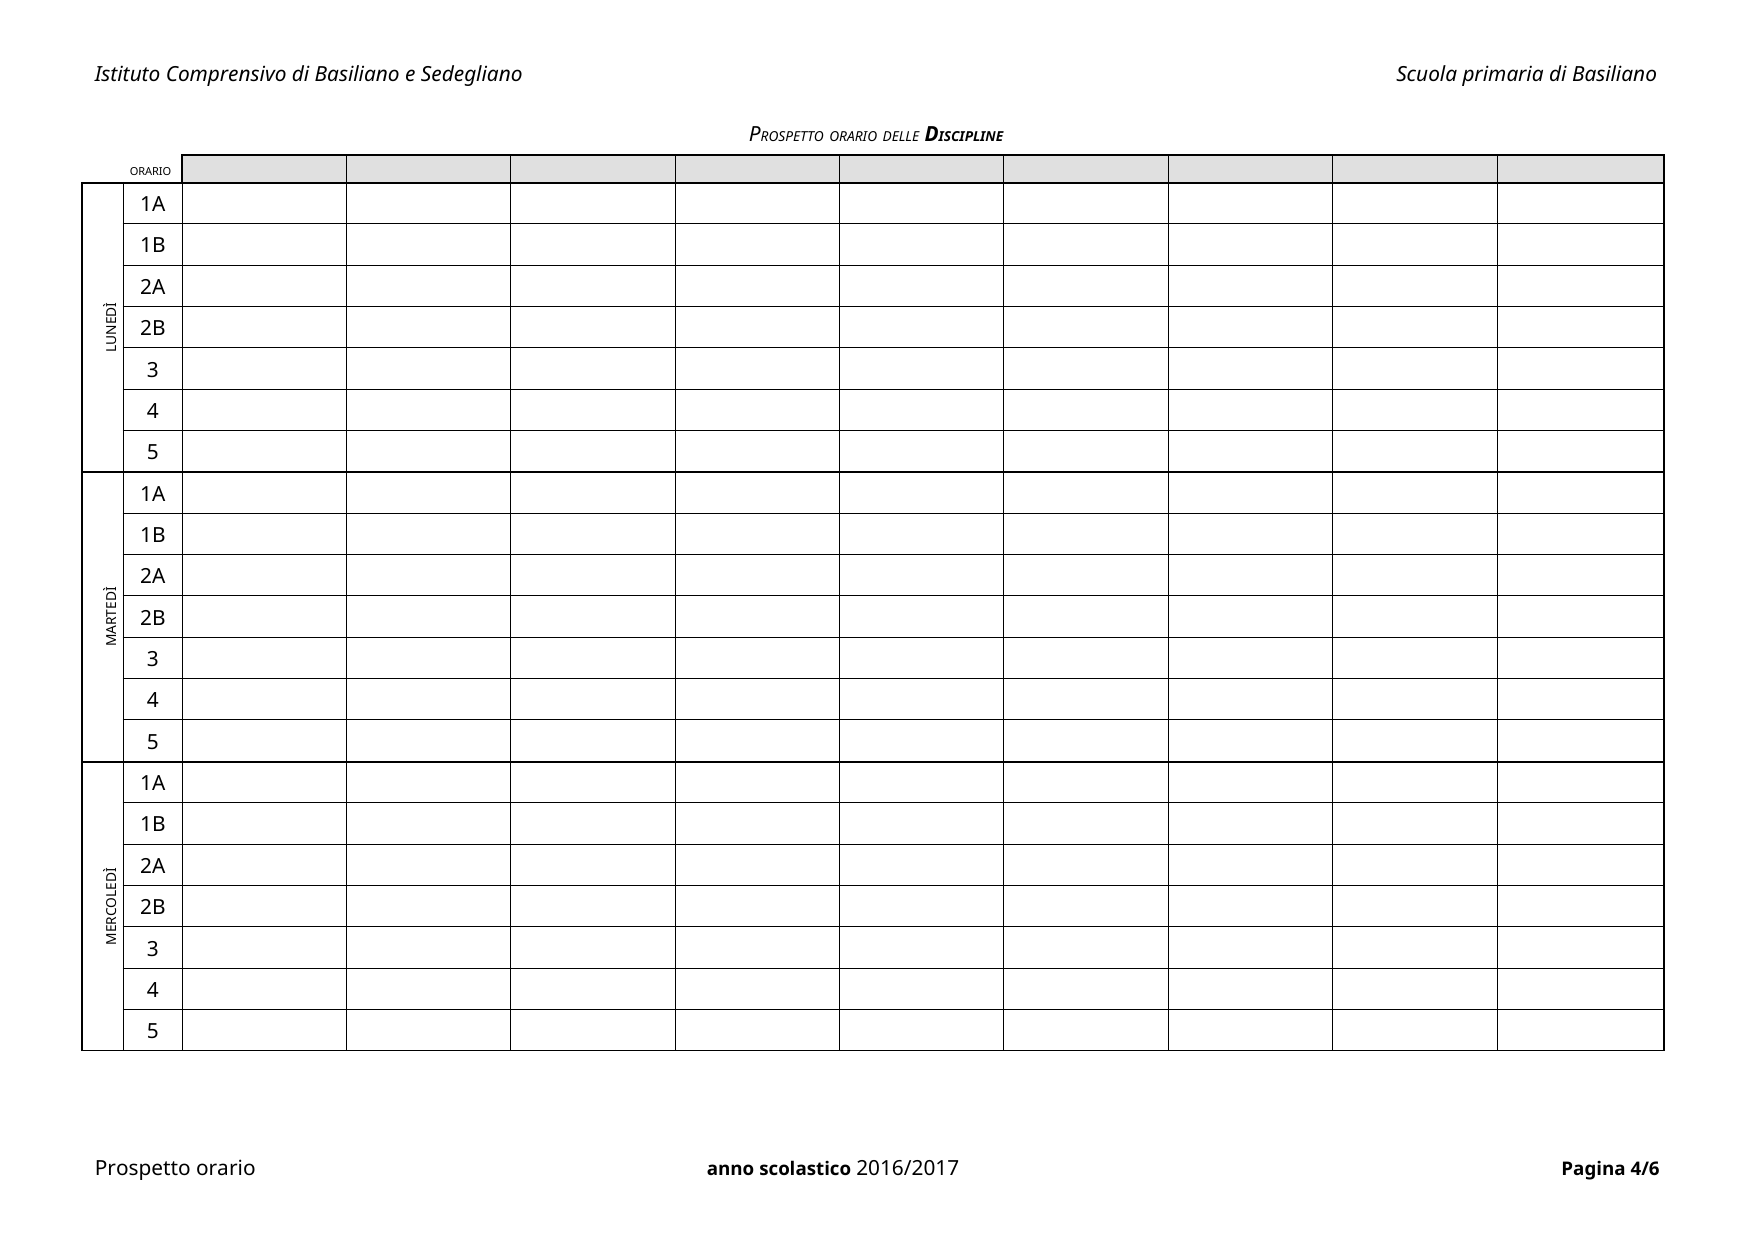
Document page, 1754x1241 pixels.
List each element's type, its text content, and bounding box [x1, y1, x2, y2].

table_cell [1333, 763, 1497, 802]
table_cell [676, 431, 839, 471]
table_cell [1498, 514, 1663, 554]
table_cell [1498, 845, 1663, 885]
table_cell 1B [124, 224, 182, 264]
table_cell [1004, 845, 1168, 885]
table_cell [183, 555, 346, 595]
table_cell [676, 184, 839, 223]
table_cell [1004, 266, 1168, 306]
table_cell [840, 803, 1003, 843]
table_cell [1004, 390, 1168, 430]
table_cell [511, 348, 675, 388]
table_cell [511, 224, 675, 264]
table_cell [1498, 720, 1663, 761]
table_cell [347, 886, 510, 926]
table_cell [1333, 266, 1497, 306]
table_cell 2B [124, 307, 182, 347]
table_cell [183, 927, 346, 967]
table_cell [183, 596, 346, 637]
table_cell [1333, 184, 1497, 223]
table_cell [840, 845, 1003, 885]
table_cell [840, 184, 1003, 223]
table_cell [1169, 763, 1332, 802]
table_cell [1169, 473, 1332, 513]
table_cell [511, 927, 675, 967]
table_cell [511, 763, 675, 802]
table_cell [676, 803, 839, 843]
table_cell [1004, 1010, 1168, 1050]
table_cell [840, 473, 1003, 513]
table_cell 1B [124, 514, 182, 554]
table_cell [1169, 266, 1332, 306]
table_cell [1333, 1010, 1497, 1050]
table_cell [1498, 763, 1663, 802]
table_cell 1A [124, 763, 182, 802]
table_cell [840, 266, 1003, 306]
table_cell [1169, 431, 1332, 471]
table_cell [1498, 307, 1663, 347]
table_cell [1169, 845, 1332, 885]
table_cell [183, 763, 346, 802]
table_cell [676, 638, 839, 678]
table_cell 3 [124, 638, 182, 678]
table_cell [676, 720, 839, 761]
table_cell [1333, 886, 1497, 926]
table_cell [511, 307, 675, 347]
table_cell [1004, 679, 1168, 719]
table_cell [1498, 638, 1663, 678]
table_cell [676, 679, 839, 719]
table_cell [1498, 679, 1663, 719]
table_cell [511, 266, 675, 306]
table_cell [676, 348, 839, 388]
table_cell [840, 927, 1003, 967]
table_header [1333, 156, 1497, 182]
table_header [183, 156, 346, 182]
table_cell [511, 638, 675, 678]
table_cell [1498, 473, 1663, 513]
table_cell [183, 307, 346, 347]
table_cell [1333, 845, 1497, 885]
table_cell 5 [124, 1010, 182, 1050]
table_cell [1333, 224, 1497, 264]
table_cell [676, 266, 839, 306]
table_cell [676, 307, 839, 347]
table_cell [1169, 390, 1332, 430]
table_cell [347, 927, 510, 967]
table_cell [183, 638, 346, 678]
table_cell 3 [124, 348, 182, 388]
table_cell lunedì [83, 184, 123, 471]
table_cell [511, 514, 675, 554]
table_cell [347, 596, 510, 637]
table_cell [840, 514, 1003, 554]
table_cell [511, 845, 675, 885]
table_cell 4 [124, 969, 182, 1009]
table_header [347, 156, 510, 182]
table_cell [1004, 514, 1168, 554]
table_cell 2A [124, 555, 182, 595]
table_cell [840, 1010, 1003, 1050]
table_cell [1169, 803, 1332, 843]
table_header [676, 156, 839, 182]
table_header [1169, 156, 1332, 182]
table_cell 1B [124, 803, 182, 843]
table_cell 5 [124, 431, 182, 471]
table_cell [1169, 720, 1332, 761]
table_cell [840, 431, 1003, 471]
table_cell [183, 886, 346, 926]
table_cell [676, 845, 839, 885]
table_cell 2A [124, 266, 182, 306]
table_cell [511, 555, 675, 595]
table_cell [840, 720, 1003, 761]
table_cell [840, 969, 1003, 1009]
table_cell [1498, 348, 1663, 388]
table_cell 2B [124, 886, 182, 926]
table_cell [1004, 431, 1168, 471]
table_cell 4 [124, 679, 182, 719]
table_cell [1169, 555, 1332, 595]
table_cell 2B [124, 596, 182, 637]
table_cell [347, 514, 510, 554]
table_cell [1004, 969, 1168, 1009]
table_cell [347, 266, 510, 306]
table_cell [840, 555, 1003, 595]
table_cell [676, 473, 839, 513]
table_cell [511, 390, 675, 430]
table_cell [347, 763, 510, 802]
table_cell [347, 473, 510, 513]
table_cell [183, 679, 346, 719]
table_cell [676, 555, 839, 595]
table_cell martedì [83, 473, 123, 761]
subtitle Prospetto orario delle Discipline [94, 119, 1659, 148]
table_cell [840, 224, 1003, 264]
table_cell [1004, 720, 1168, 761]
table_cell [1004, 886, 1168, 926]
table_cell [1004, 224, 1168, 264]
table_cell [1169, 1010, 1332, 1050]
table_cell [1169, 184, 1332, 223]
table_cell [347, 1010, 510, 1050]
table_cell [1004, 184, 1168, 223]
table_cell [1498, 927, 1663, 967]
table_cell [183, 720, 346, 761]
table_cell [1498, 266, 1663, 306]
table_cell [1333, 514, 1497, 554]
table_cell [511, 969, 675, 1009]
table_cell [511, 596, 675, 637]
table_cell [1169, 596, 1332, 637]
table_cell [347, 720, 510, 761]
table_cell [1004, 348, 1168, 388]
table_cell [511, 184, 675, 223]
table_cell [1333, 596, 1497, 637]
table_cell [840, 596, 1003, 637]
table_cell [347, 803, 510, 843]
table_cell [1169, 886, 1332, 926]
table_cell [183, 473, 346, 513]
table_cell [1004, 763, 1168, 802]
table_cell [183, 1010, 346, 1050]
table_cell [511, 473, 675, 513]
table_cell [676, 886, 839, 926]
table_cell [1333, 431, 1497, 471]
table_cell [511, 720, 675, 761]
table_cell 1A [124, 184, 182, 223]
table_cell [1333, 679, 1497, 719]
table_cell 2A [124, 845, 182, 885]
table_cell [347, 348, 510, 388]
table_cell mercoledì [83, 763, 123, 1050]
table_cell [1169, 679, 1332, 719]
table_cell [1169, 969, 1332, 1009]
table_cell [347, 307, 510, 347]
table_header [511, 156, 675, 182]
table_cell [1004, 927, 1168, 967]
table_cell [1169, 514, 1332, 554]
table_cell [347, 969, 510, 1009]
table_cell [1333, 803, 1497, 843]
table_cell [183, 266, 346, 306]
table_header orario [82, 154, 181, 182]
table_cell [347, 555, 510, 595]
table_cell [1004, 638, 1168, 678]
table_cell [1333, 348, 1497, 388]
table_cell [511, 431, 675, 471]
table_cell [511, 1010, 675, 1050]
table_cell [1004, 596, 1168, 637]
table_cell [840, 679, 1003, 719]
table_cell [676, 390, 839, 430]
table_cell [1004, 473, 1168, 513]
table_cell [1169, 307, 1332, 347]
table_cell [1169, 638, 1332, 678]
table_cell [1333, 638, 1497, 678]
table_cell [1004, 555, 1168, 595]
table_cell [347, 679, 510, 719]
table_cell [676, 927, 839, 967]
table_cell [840, 763, 1003, 802]
table_cell [1498, 390, 1663, 430]
table_cell [1498, 596, 1663, 637]
table_cell [347, 638, 510, 678]
table_cell [676, 763, 839, 802]
table_cell [183, 184, 346, 223]
table_cell [183, 803, 346, 843]
table_cell 4 [124, 390, 182, 430]
table_cell [511, 679, 675, 719]
table_cell [183, 969, 346, 1009]
table_cell [347, 224, 510, 264]
table_cell [676, 224, 839, 264]
table_header [1498, 156, 1663, 182]
table_cell [183, 224, 346, 264]
table_cell [183, 845, 346, 885]
table_cell [347, 390, 510, 430]
table_cell [1169, 348, 1332, 388]
table_header [840, 156, 1003, 182]
table_cell [183, 348, 346, 388]
table_cell [1333, 473, 1497, 513]
table_cell [676, 514, 839, 554]
table_cell [840, 886, 1003, 926]
table_cell 5 [124, 720, 182, 761]
table_cell [1498, 886, 1663, 926]
table_cell [1333, 927, 1497, 967]
table_cell [511, 803, 675, 843]
table_cell [1333, 390, 1497, 430]
table_cell [676, 1010, 839, 1050]
table_cell [347, 184, 510, 223]
table_cell [183, 431, 346, 471]
table_cell [1004, 307, 1168, 347]
table_cell [1498, 555, 1663, 595]
table_cell 3 [124, 927, 182, 967]
table_cell [840, 390, 1003, 430]
table_cell [1498, 1010, 1663, 1050]
table_cell [1498, 224, 1663, 264]
table_cell [1333, 720, 1497, 761]
table_cell [1169, 224, 1332, 264]
table_cell [1498, 184, 1663, 223]
table_cell [1333, 555, 1497, 595]
table_cell [840, 348, 1003, 388]
table_cell [1333, 969, 1497, 1009]
table_cell [840, 307, 1003, 347]
table_cell [183, 514, 346, 554]
table_header [1004, 156, 1168, 182]
table_cell [1004, 803, 1168, 843]
table_cell [676, 969, 839, 1009]
table_cell [347, 845, 510, 885]
table_cell [1498, 431, 1663, 471]
table_cell [511, 886, 675, 926]
table_cell [347, 431, 510, 471]
table_cell [1498, 969, 1663, 1009]
table_cell [676, 596, 839, 637]
table_cell [183, 390, 346, 430]
table_cell [1498, 803, 1663, 843]
table_cell [840, 638, 1003, 678]
table_cell [1169, 927, 1332, 967]
table_cell [1333, 307, 1497, 347]
table_cell 1A [124, 473, 182, 513]
